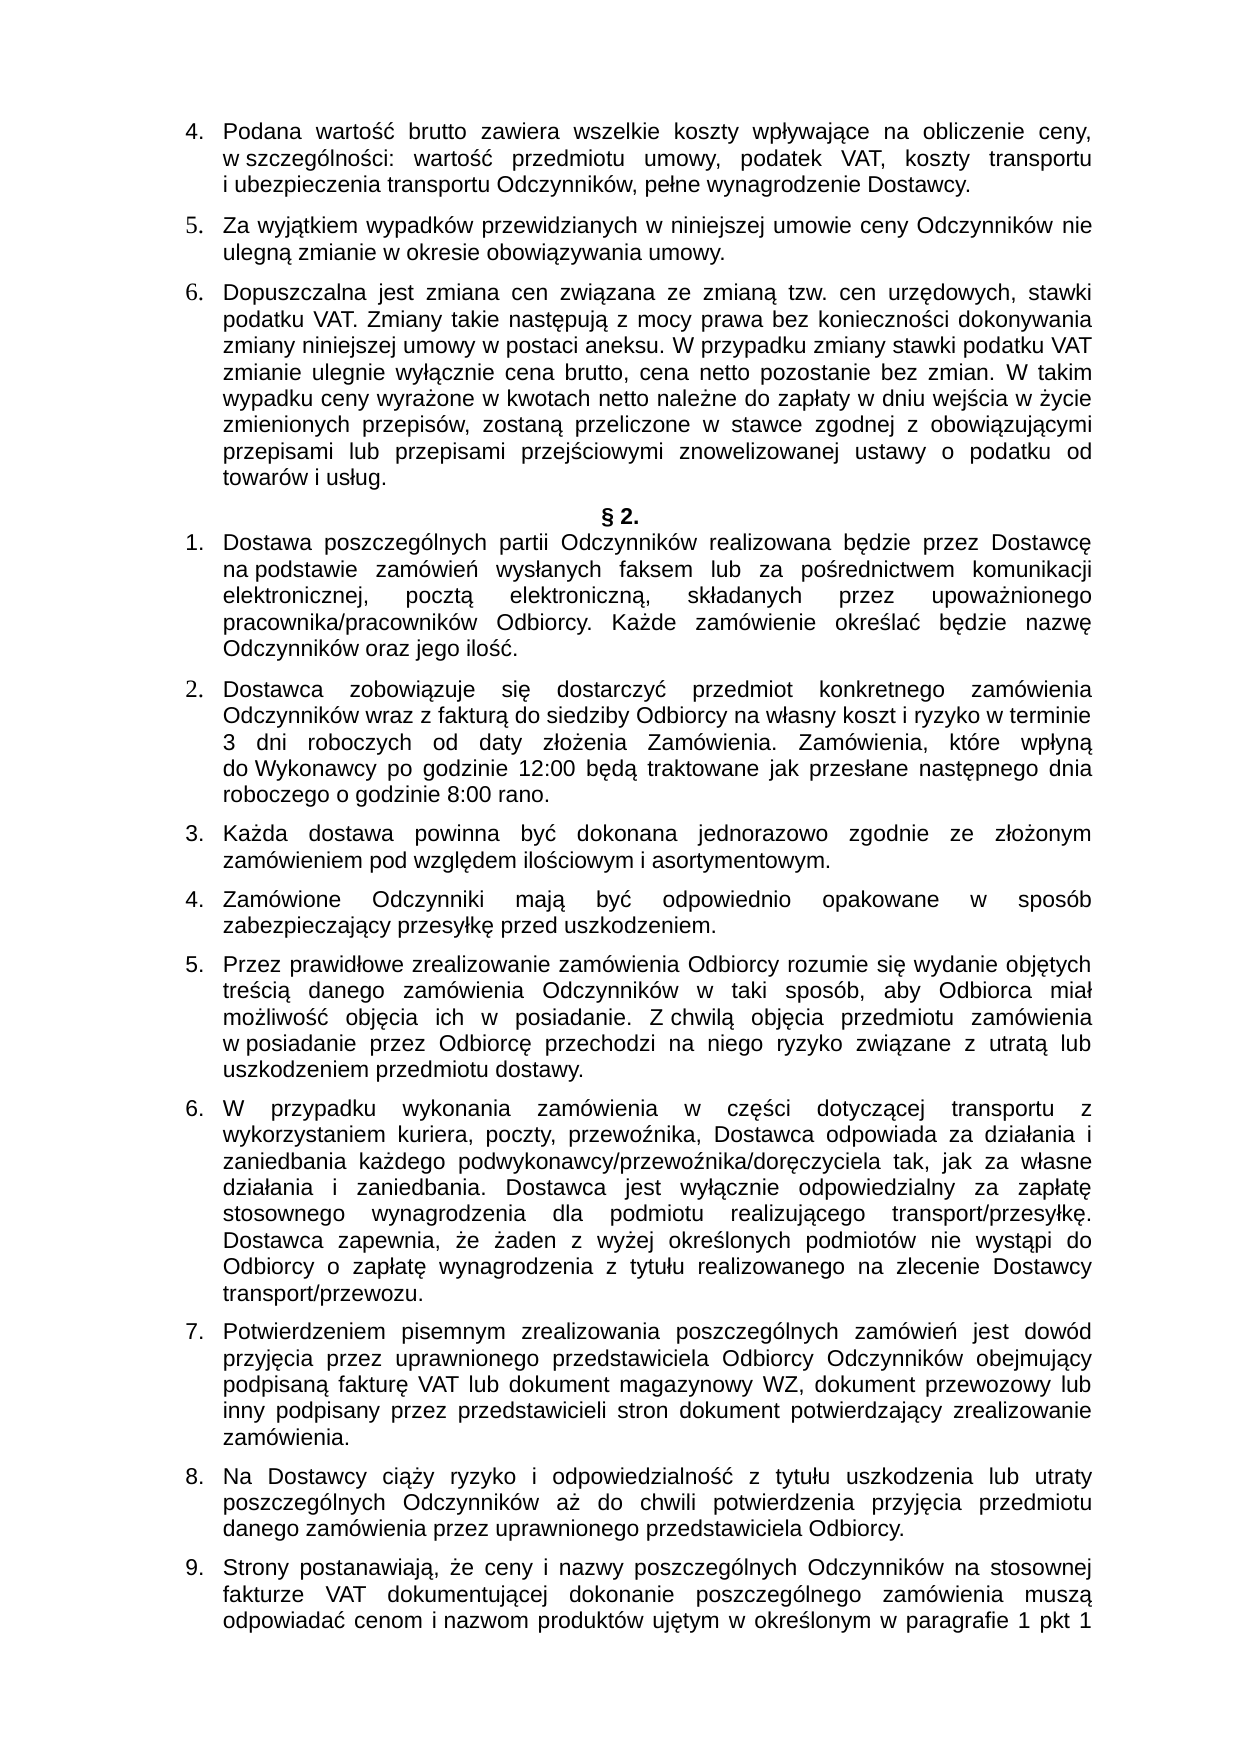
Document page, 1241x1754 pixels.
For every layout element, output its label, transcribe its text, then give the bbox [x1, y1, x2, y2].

list Na Dostawcy ciąży ryzyko i odpowiedzialność z tytułu uszkodzenia lub utraty poszczególnych Odczynników aż do chwili potwierdzenia przyjęcia przedmiotu danego zamówienia przez uprawnionego przedstawiciela Odbiorcy. [185, 1463, 1092, 1542]
list Przez prawidłowe zrealizowanie zamówienia Odbiorcy rozumie się wydanie objętych treścią danego zamówienia Odczynników w taki sposób, aby Odbiorca miał możliwość objęcia ich w posiadanie. Z chwilą objęcia przedmiotu zamówienia w posiadanie przez Odbiorcę przechodzi na niego ryzyko związane z utratą lub uszkodzeniem przedmiotu dostawy. [185, 951, 1092, 1082]
list Dostawa poszczególnych partii Odczynników realizowana będzie przez Dostawcę na podstawie zamówień wysłanych faksem lub za pośrednictwem komunikacji elektronicznej, pocztą elektroniczną, składanych przez upoważnionego pracownika/pracowników Odbiorcy. Każde zamówienie określać będzie nazwę Odczynników oraz jego ilość. [185, 529, 1092, 661]
list Zamówione Odczynniki mają być odpowiednio opakowane w sposób zabezpieczający przesyłkę przed uszkodzeniem. [185, 886, 1092, 938]
list Dopuszczalna jest zmiana cen związana ze zmianą tzw. cen urzędowych, stawki podatku VAT. Zmiany takie następują z mocy prawa bez konieczności dokonywania zmiany niniejszej umowy w postaci aneksu. W przypadku zmiany stawki podatku VAT zmianie ulegnie wyłącznie cena brutto, cena netto pozostanie bez zmian. W takim wypadku ceny wyrażone w kwotach netto należne do zapłaty w dniu wejścia w życie zmienionych przepisów, zostaną przeliczone w stawce zgodnej z obowiązującymi przepisami lub przepisami przejściowymi znowelizowanej ustawy o podatku od towarów i usług. [185, 277, 1092, 491]
list Każda dostawa powinna być dokonana jednorazowo zgodnie ze złożonym zamówieniem pod względem ilościowym i asortymentowym. [185, 820, 1092, 873]
list Podana wartość brutto zawiera wszelkie koszty wpływające na obliczenie ceny, w szczególności: wartość przedmiotu umowy, podatek VAT, koszty transportu i ubezpieczenia transportu Odczynników, pełne wynagrodzenie Dostawcy. [185, 118, 1092, 197]
text § 2. [148, 503, 1092, 529]
list Strony postanawiają, że ceny i nazwy poszczególnych Odczynników na stosownej fakturze VAT dokumentującej dokonanie poszczególnego zamówienia muszą odpowiadać cenom i nazwom produktów ujętym w określonym w paragrafie 1 pkt 1 [185, 1554, 1092, 1633]
list Dostawca zobowiązuje się dostarczyć przedmiot konkretnego zamówienia Odczynników wraz z fakturą do siedziby Odbiorcy na własny koszt i ryzyko w terminie 3 dni roboczych od daty złożenia Zamówienia. Zamówienia, które wpłyną do Wykonawcy po godzinie 12:00 będą traktowane jak przesłane następnego dnia roboczego o godzinie 8:00 rano. [185, 674, 1092, 808]
list W przypadku wykonania zamówienia w części dotyczącej transportu z wykorzystaniem kuriera, poczty, przewoźnika, Dostawca odpowiada za działania i zaniedbania każdego podwykonawcy/przewoźnika/doręczyciela tak, jak za własne działania i zaniedbania. Dostawca jest wyłącznie odpowiedzialny za zapłatę stosownego wynagrodzenia dla podmiotu realizującego transport/przesyłkę. Dostawca zapewnia, że żaden z wyżej określonych podmiotów nie wystąpi do Odbiorcy o zapłatę wynagrodzenia z tytułu realizowanego na zlecenie Dostawcy transport/przewozu. [185, 1095, 1092, 1306]
list Potwierdzeniem pisemnym zrealizowania poszczególnych zamówień jest dowód przyjęcia przez uprawnionego przedstawiciela Odbiorcy Odczynników obejmujący podpisaną fakturę VAT lub dokument magazynowy WZ, dokument przewozowy lub inny podpisany przez przedstawicieli stron dokument potwierdzający zrealizowanie zamówienia. [185, 1318, 1092, 1450]
list Za wyjątkiem wypadków przewidzianych w niniejszej umowie ceny Odczynników nie ulegną zmianie w okresie obowiązywania umowy. [185, 210, 1092, 265]
